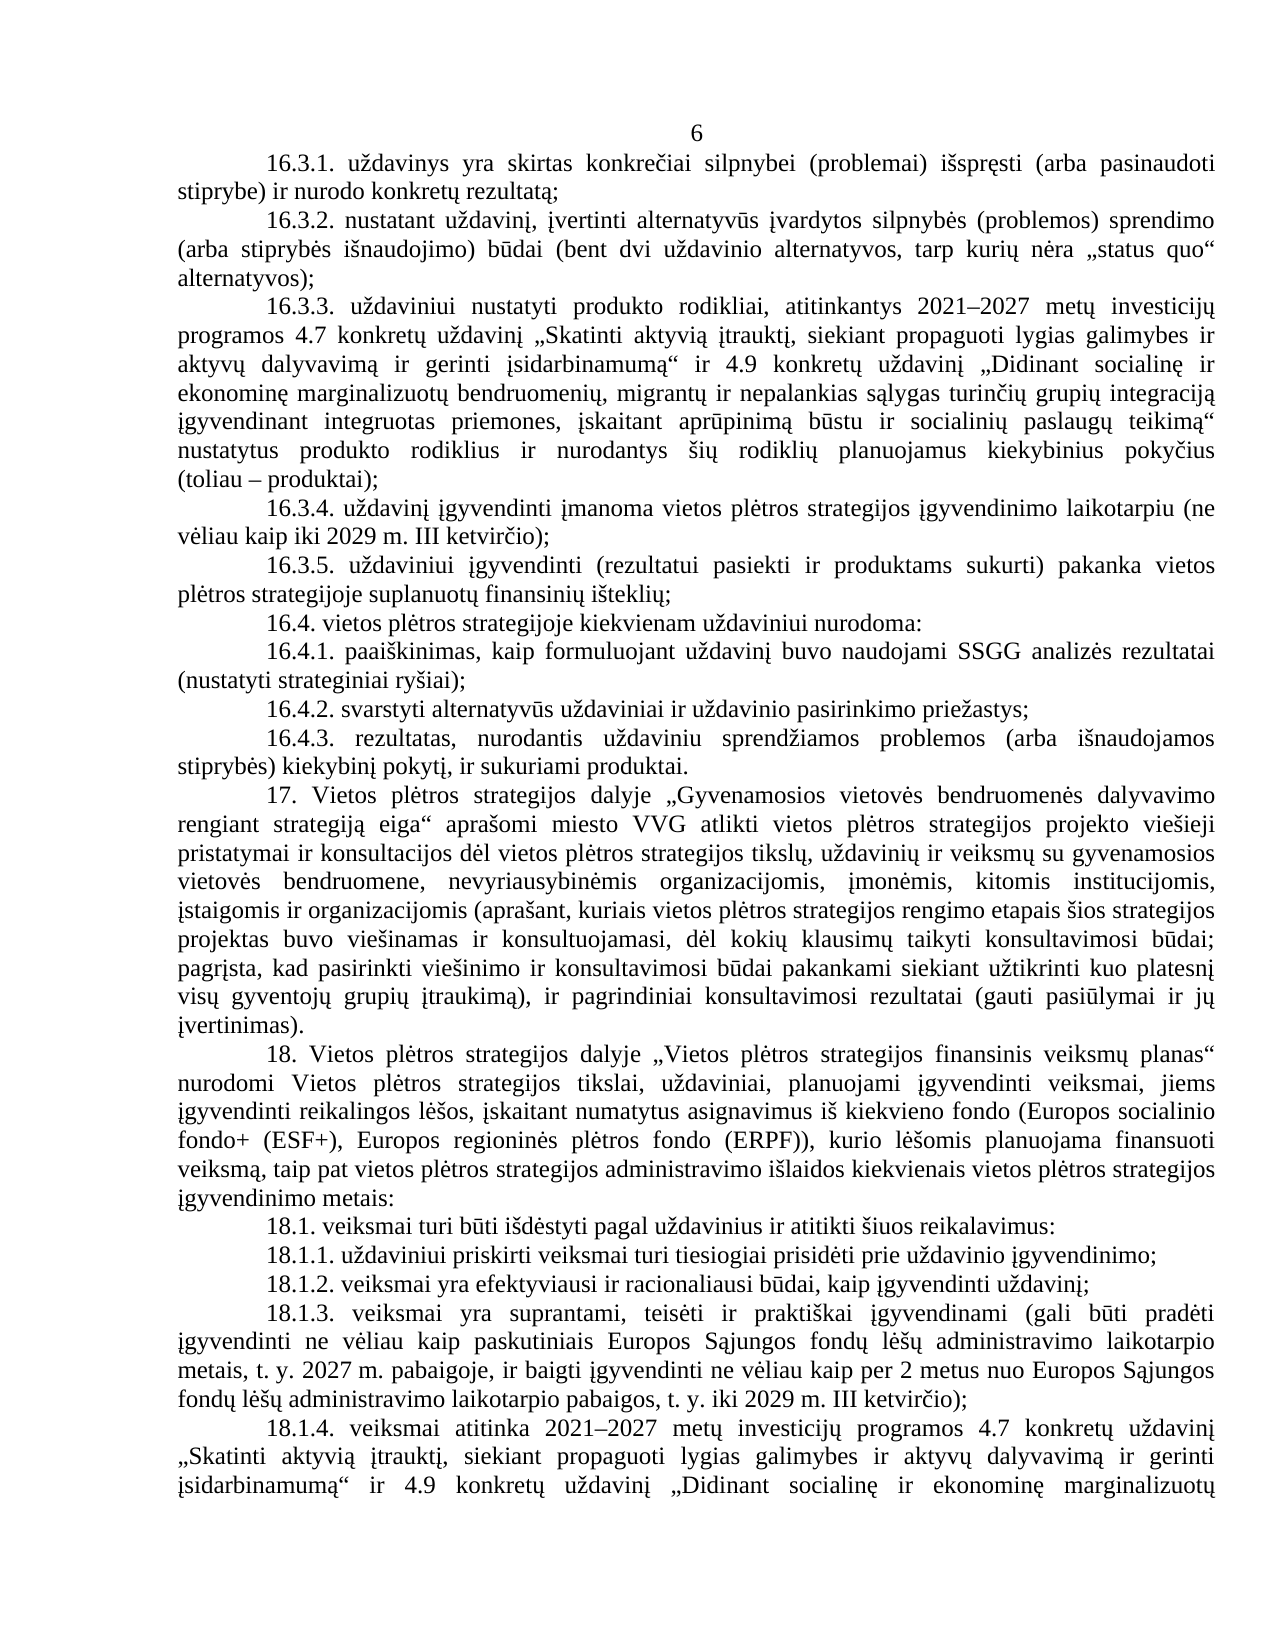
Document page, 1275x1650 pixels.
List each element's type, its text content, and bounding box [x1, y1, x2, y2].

text 17. Vietos plėtros strategijos dalyje „Gyvenamosios vietovės bendruomenės dalyvavimo rengiant strategiją eiga“ aprašomi miesto VVG atlikti vietos plėtros strategijos projekto viešieji pristatymai ir konsultacijos dėl vietos plėtros strategijos tikslų, uždavinių ir veiksmų su gyvenamosios vietovės bendruomene, nevyriausybinėmis organizacijomis, įmonėmis, kitomis institucijomis, įstaigomis ir organizacijomis (aprašant, kuriais vietos plėtros strategijos rengimo etapais šios strategijos projektas buvo viešinamas ir konsultuojamasi, dėl kokių klausimų taikyti konsultavimosi būdai; pagrįsta, kad pasirinkti viešinimo ir konsultavimosi būdai pakankami siekiant užtikrinti kuo platesnį visų gyventojų grupių įtraukimą), ir pagrindiniai konsultavimosi rezultatai (gauti pasiūlymai ir jų įvertinimas). [177, 780, 1216, 1039]
text 16.4.3. rezultatas, nurodantis uždaviniu sprendžiamos problemos (arba išnaudojamos stiprybės) kiekybinį pokytį, ir sukuriami produktai. [177, 723, 1216, 780]
text 16.3.2. nustatant uždavinį, įvertinti alternatyvūs įvardytos silpnybės (problemos) sprendimo (arba stiprybės išnaudojimo) būdai (bent dvi uždavinio alternatyvos, tarp kurių nėra „status quo“ alternatyvos); [177, 205, 1216, 291]
text 18.1. veiksmai turi būti išdėstyti pagal uždavinius ir atitikti šiuos reikalavimus: [177, 1211, 1216, 1240]
text 16.4.2. svarstyti alternatyvūs uždaviniai ir uždavinio pasirinkimo priežastys; [177, 694, 1216, 723]
text 18.1.3. veiksmai yra suprantami, teisėti ir praktiškai įgyvendinami (gali būti pradėti įgyvendinti ne vėliau kaip paskutiniais Europos Sąjungos fondų lėšų administravimo laikotarpio metais, t. y. 2027 m. pabaigoje, ir baigti įgyvendinti ne vėliau kaip per 2 metus nuo Europos Sąjungos fondų lėšų administravimo laikotarpio pabaigos, t. y. iki 2029 m. III ketvirčio); [177, 1298, 1216, 1413]
text 18.1.4. veiksmai atitinka 2021–2027 metų investicijų programos 4.7 konkretų uždavinį „Skatinti aktyvią įtrauktį, siekiant propaguoti lygias galimybes ir aktyvų dalyvavimą ir gerinti įsidarbinamumą“ ir 4.9 konkretų uždavinį „Didinant socialinę ir ekonominę marginalizuotų [177, 1413, 1216, 1499]
text 16.3.1. uždavinys yra skirtas konkrečiai silpnybei (problemai) išspręsti (arba pasinaudoti stiprybe) ir nurodo konkretų rezultatą; [177, 148, 1216, 205]
text 16.4.1. paaiškinimas, kaip formuluojant uždavinį buvo naudojami SSGG analizės rezultatai (nustatyti strateginiai ryšiai); [177, 636, 1216, 694]
text 18. Vietos plėtros strategijos dalyje „Vietos plėtros strategijos finansinis veiksmų planas“ nurodomi Vietos plėtros strategijos tikslai, uždaviniai, planuojami įgyvendinti veiksmai, jiems įgyvendinti reikalingos lėšos, įskaitant numatytus asignavimus iš kiekvieno fondo (Europos socialinio fondo+ (ESF+), Europos regioninės plėtros fondo (ERPF)), kurio lėšomis planuojama finansuoti veiksmą, taip pat vietos plėtros strategijos administravimo išlaidos kiekvienais vietos plėtros strategijos įgyvendinimo metais: [177, 1039, 1216, 1211]
text 16.3.4. uždavinį įgyvendinti įmanoma vietos plėtros strategijos įgyvendinimo laikotarpiu (ne vėliau kaip iki 2029 m. III ketvirčio); [177, 493, 1216, 550]
text 16.3.5. uždaviniui įgyvendinti (rezultatui pasiekti ir produktams sukurti) pakanka vietos plėtros strategijoje suplanuotų finansinių išteklių; [177, 550, 1216, 608]
text 16.4. vietos plėtros strategijoje kiekvienam uždaviniui nurodoma: [177, 608, 1216, 636]
text 18.1.2. veiksmai yra efektyviausi ir racionaliausi būdai, kaip įgyvendinti uždavinį; [177, 1269, 1216, 1298]
text 16.3.3. uždaviniui nustatyti produkto rodikliai, atitinkantys 2021–2027 metų investicijų programos 4.7 konkretų uždavinį „Skatinti aktyvią įtrauktį, siekiant propaguoti lygias galimybes ir aktyvų dalyvavimą ir gerinti įsidarbinamumą“ ir 4.9 konkretų uždavinį „Didinant socialinę ir ekonominę marginalizuotų bendruomenių, migrantų ir nepalankias sąlygas turinčių grupių integraciją įgyvendinant integruotas priemones, įskaitant aprūpinimą būstu ir socialinių paslaugų teikimą“ nustatytus produkto rodiklius ir nurodantys šių rodiklių planuojamus kiekybinius pokyčius (toliau – produktai); [177, 291, 1216, 493]
text 18.1.1. uždaviniui priskirti veiksmai turi tiesiogiai prisidėti prie uždavinio įgyvendinimo; [177, 1240, 1216, 1269]
